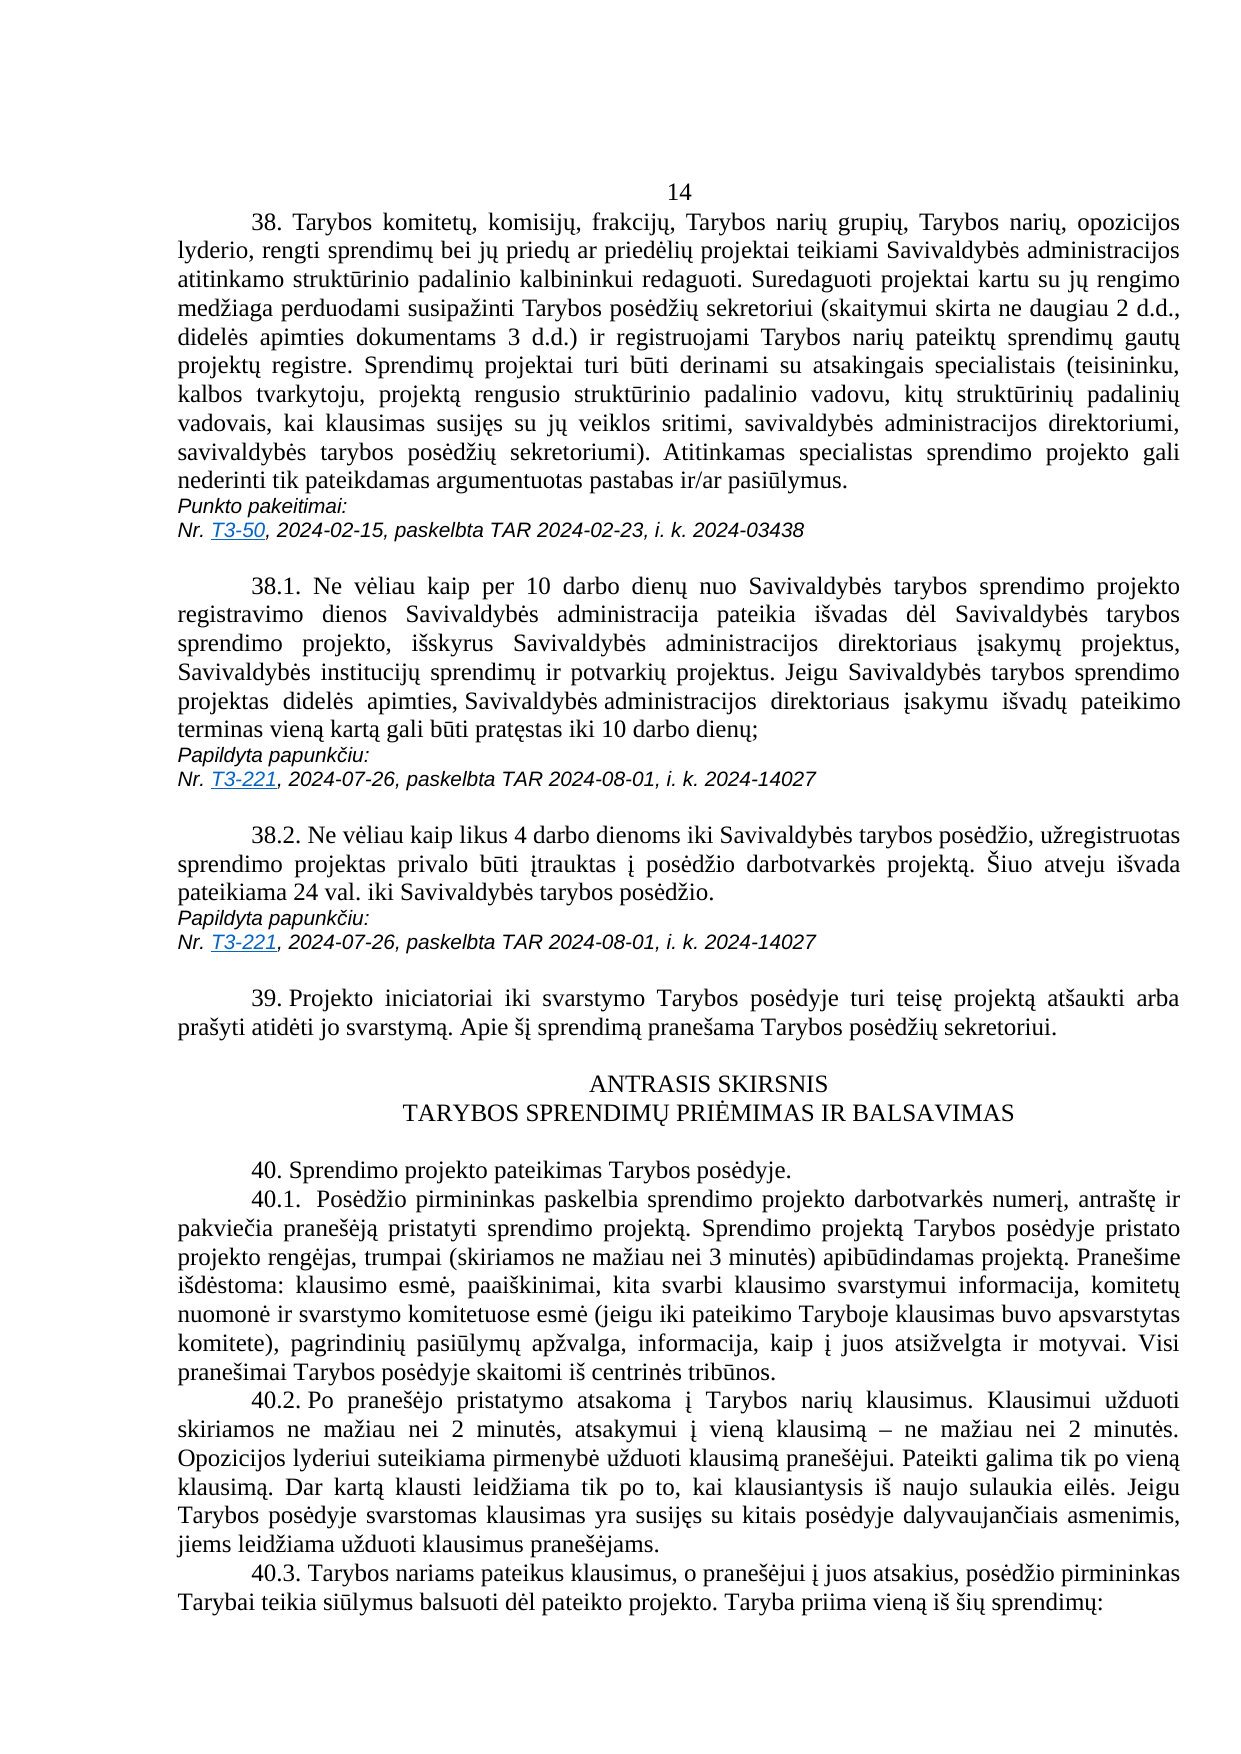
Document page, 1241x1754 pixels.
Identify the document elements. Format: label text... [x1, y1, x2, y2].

text ANTRASIS SKIRSNIS [177, 1069, 1181, 1098]
text Papildyta papunkčiu: [177, 906, 1181, 930]
text 38.2. Ne vėliau kaip likus 4 darbo dienoms iki Savivaldybės tarybos posėdžio, užregistruotas sprendimo projektas privalo būti įtrauktas į posėdžio darbotvarkės projektą. Šiuo atveju išvada pateikiama 24 val. iki Savivaldybės tarybos posėdžio. [177, 820, 1181, 906]
text 40.2. Po pranešėjo pristatymo atsakoma į Tarybos narių klausimus. Klausimui užduoti skiriamos ne mažiau nei 2 minutės, atsakymui į vieną klausimą – ne mažiau nei 2 minutės. Opozicijos lyderiui suteikiama pirmenybė užduoti klausimą pranešėjui. Pateikti galima tik po vieną klausimą. Dar kartą klausti leidžiama tik po to, kai klausiantysis iš naujo sulaukia eilės. Jeigu Tarybos posėdyje svarstomas klausimas yra susijęs su kitais posėdyje dalyvaujančiais asmenimis, jiems leidžiama užduoti klausimus pranešėjams. [177, 1385, 1181, 1558]
text Papildyta papunkčiu: [177, 743, 1181, 767]
text Nr. T3-221, 2024-07-26, paskelbta TAR 2024-08-01, i. k. 2024-14027 [177, 767, 1181, 791]
text 40.1. Posėdžio pirmininkas paskelbia sprendimo projekto darbotvarkės numerį, antraštę ir pakviečia pranešėją pristatyti sprendimo projektą. Sprendimo projektą Tarybos posėdyje pristato projekto rengėjas, trumpai (skiriamos ne mažiau nei 3 minutės) apibūdindamas projektą. Pranešime išdėstoma: klausimo esmė, paaiškinimai, kita svarbi klausimo svarstymui informacija, komitetų nuomonė ir svarstymo komitetuose esmė (jeigu iki pateikimo Taryboje klausimas buvo apsvarstytas komitete), pagrindinių pasiūlymų apžvalga, informacija, kaip į juos atsižvelgta ir motyvai. Visi pranešimai Tarybos posėdyje skaitomi iš centrinės tribūnos. [177, 1184, 1181, 1385]
text TARYBOS SPRENDIMŲ PRIĖMIMAS IR BALSAVIMAS [177, 1098, 1181, 1127]
text 40. Sprendimo projekto pateikimas Tarybos posėdyje. [177, 1155, 1181, 1184]
text Nr. T3-221, 2024-07-26, paskelbta TAR 2024-08-01, i. k. 2024-14027 [177, 930, 1181, 954]
text 40.3. Tarybos nariams pateikus klausimus, o pranešėjui į juos atsakius, posėdžio pirmininkas Tarybai teikia siūlymus balsuoti dėl pateikto projekto. Taryba priima vieną iš šių sprendimų: [177, 1558, 1181, 1615]
text Punkto pakeitimai: [177, 494, 1181, 518]
text 39. Projekto iniciatoriai iki svarstymo Tarybos posėdyje turi teisę projektą atšaukti arba prašyti atidėti jo svarstymą. Apie šį sprendimą pranešama Tarybos posėdžių sekretoriui. [177, 983, 1181, 1040]
text 38.1. Ne vėliau kaip per 10 darbo dienų nuo Savivaldybės tarybos sprendimo projekto registravimo dienos Savivaldybės administracija pateikia išvadas dėl Savivaldybės tarybos sprendimo projekto, išskyrus Savivaldybės administracijos direktoriaus įsakymų projektus, Savivaldybės institucijų sprendimų ir potvarkių projektus. Jeigu Savivaldybės tarybos sprendimo projektas didelės apimties, Savivaldybės administracijos direktoriaus įsakymu išvadų pateikimo terminas vieną kartą gali būti pratęstas iki 10 darbo dienų; [177, 571, 1181, 743]
text Nr. T3-50, 2024-02-15, paskelbta TAR 2024-02-23, i. k. 2024-03438 [177, 518, 1181, 542]
text 38. Tarybos komitetų, komisijų, frakcijų, Tarybos narių grupių, Tarybos narių, opozicijos lyderio, rengti sprendimų bei jų priedų ar priedėlių projektai teikiami Savivaldybės administracijos atitinkamo struktūrinio padalinio kalbininkui redaguoti. Suredaguoti projektai kartu su jų rengimo medžiaga perduodami susipažinti Tarybos posėdžių sekretoriui (skaitymui skirta ne daugiau 2 d.d., didelės apimties dokumentams 3 d.d.) ir registruojami Tarybos narių pateiktų sprendimų gautų projektų registre. Sprendimų projektai turi būti derinami su atsakingais specialistais (teisininku, kalbos tvarkytoju, projektą rengusio struktūrinio padalinio vadovu, kitų struktūrinių padalinių vadovais, kai klausimas susijęs su jų veiklos sritimi, savivaldybės administracijos direktoriumi, savivaldybės tarybos posėdžių sekretoriumi). Atitinkamas specialistas sprendimo projekto gali nederinti tik pateikdamas argumentuotas pastabas ir/ar pasiūlymus. [177, 207, 1181, 494]
